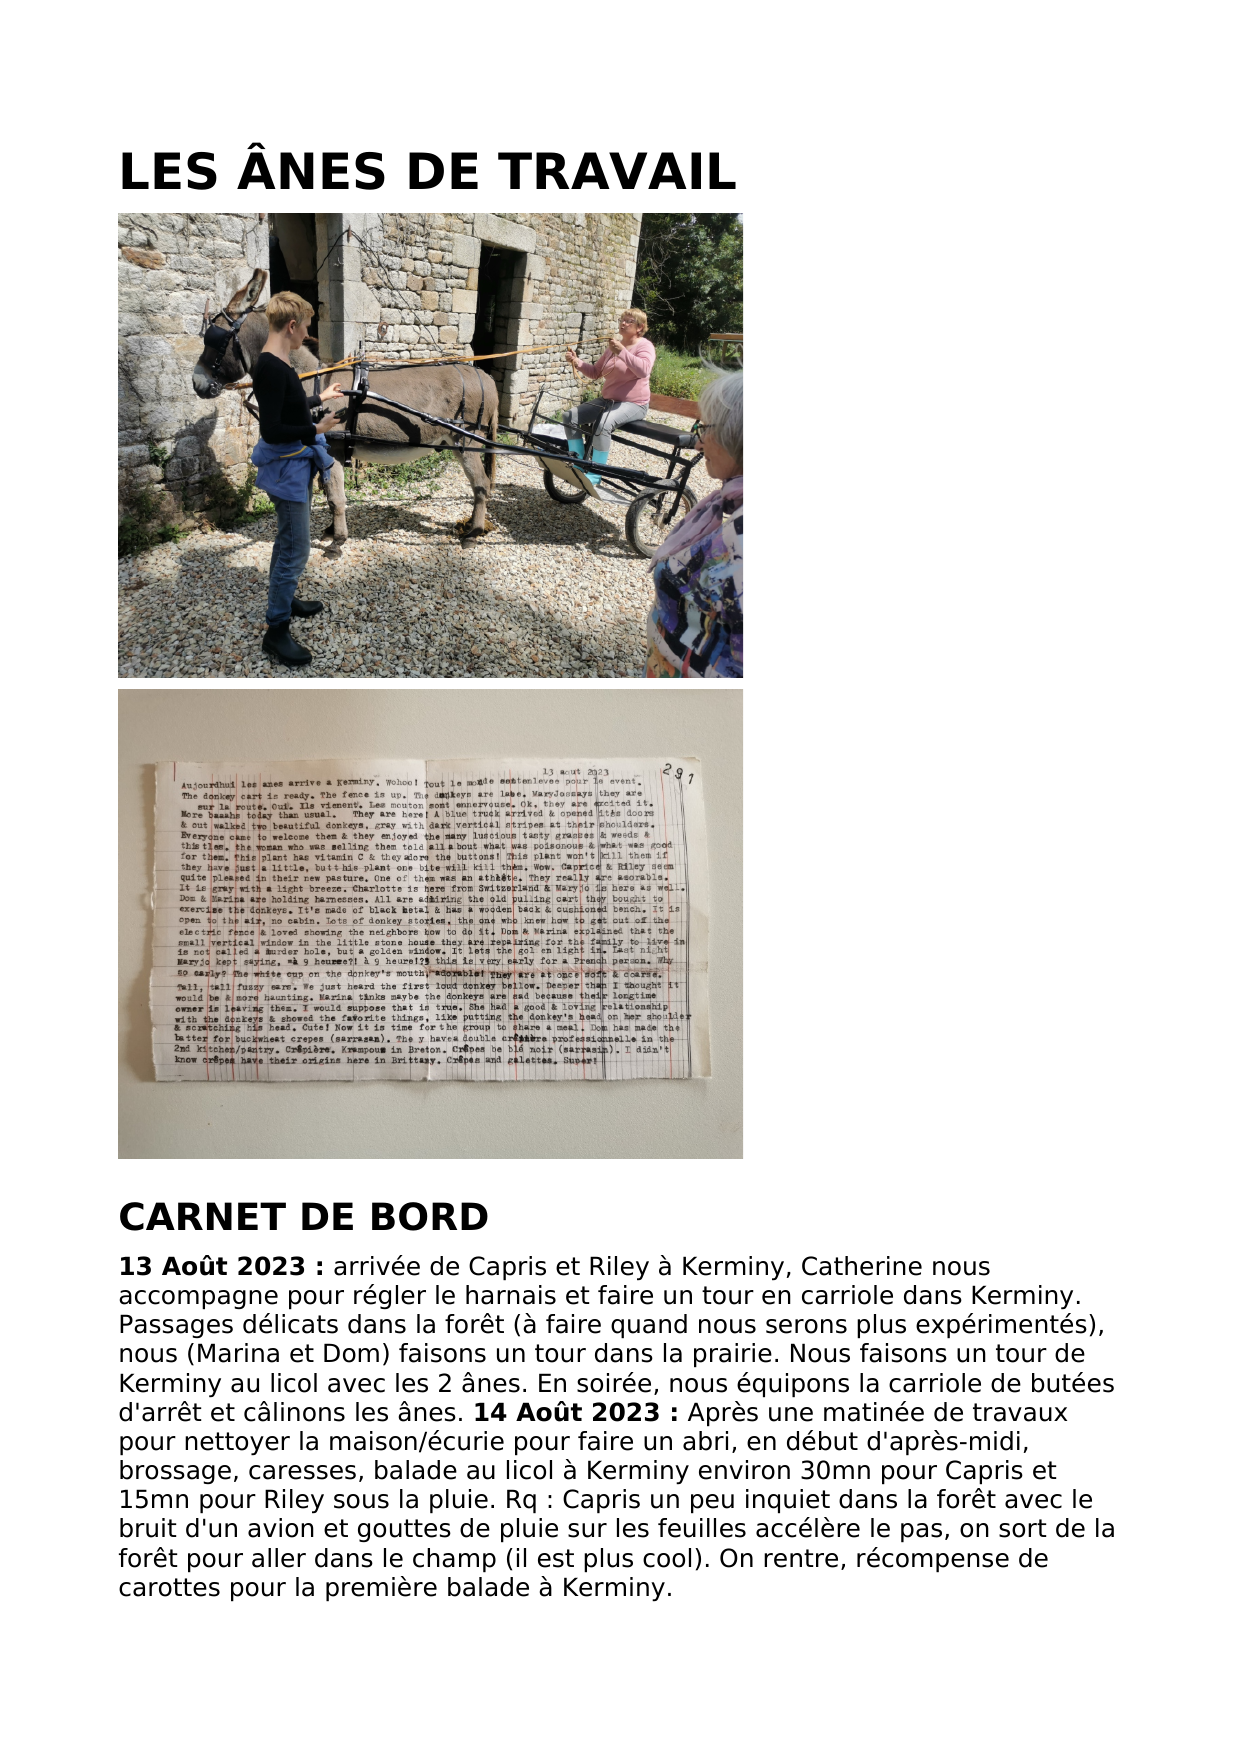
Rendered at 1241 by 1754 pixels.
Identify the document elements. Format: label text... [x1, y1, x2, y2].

subtitle LES ÂNES DE TRAVAIL [118, 143, 1122, 201]
subtitle CARNET DE BORD [118, 1196, 1122, 1239]
picture [118, 213, 744, 678]
picture [118, 689, 744, 1159]
text 13 Août 2023 : arrivée de Capris et Riley à Kerminy, Catherine nous accompagne pour régler le harnais et faire un tour en carriole dans Kerminy. Passages délicats dans la forêt (à faire quand nous serons plus expérimentés), nous (Marina et Dom) faisons un tour dans la prairie. Nous faisons un tour de Kerminy au licol avec les 2 ânes. En soirée, nous équipons la carriole de butées d'arrêt et câlinons les ânes. 14 Août 2023 : Après une matinée de travaux pour nettoyer la maison/écurie pour faire un abri, en début d'après-midi, brossage, caresses, balade au licol à Kerminy environ 30mn pour Capris et 15mn pour Riley sous la pluie. Rq : Capris un peu inquiet dans la forêt avec le bruit d'un avion et gouttes de pluie sur les feuilles accélère le pas, on sort de la forêt pour aller dans le champ (il est plus cool). On rentre, récompense de carottes pour la première balade à Kerminy. [118, 1252, 1122, 1602]
